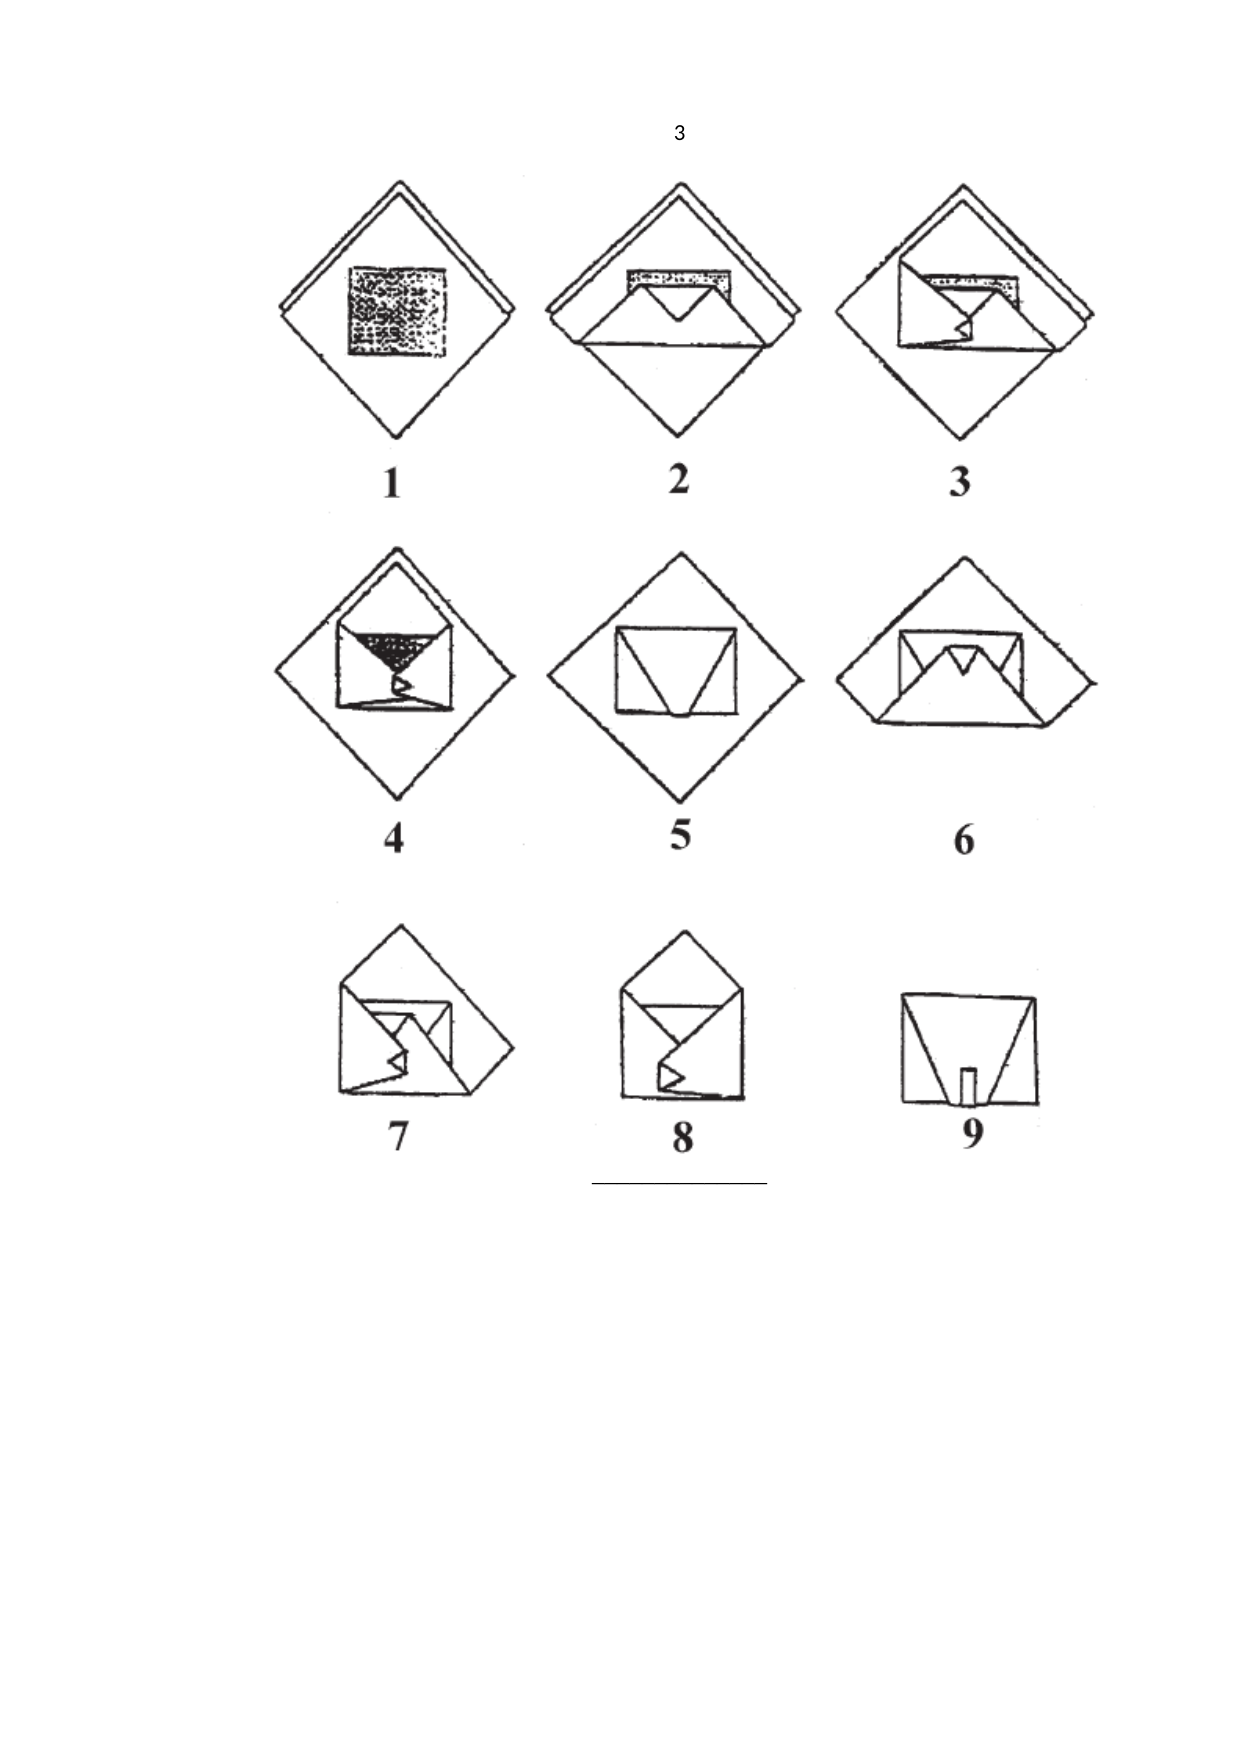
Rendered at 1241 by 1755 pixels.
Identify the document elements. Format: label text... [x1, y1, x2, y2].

text ______________ [177, 1158, 1181, 1186]
